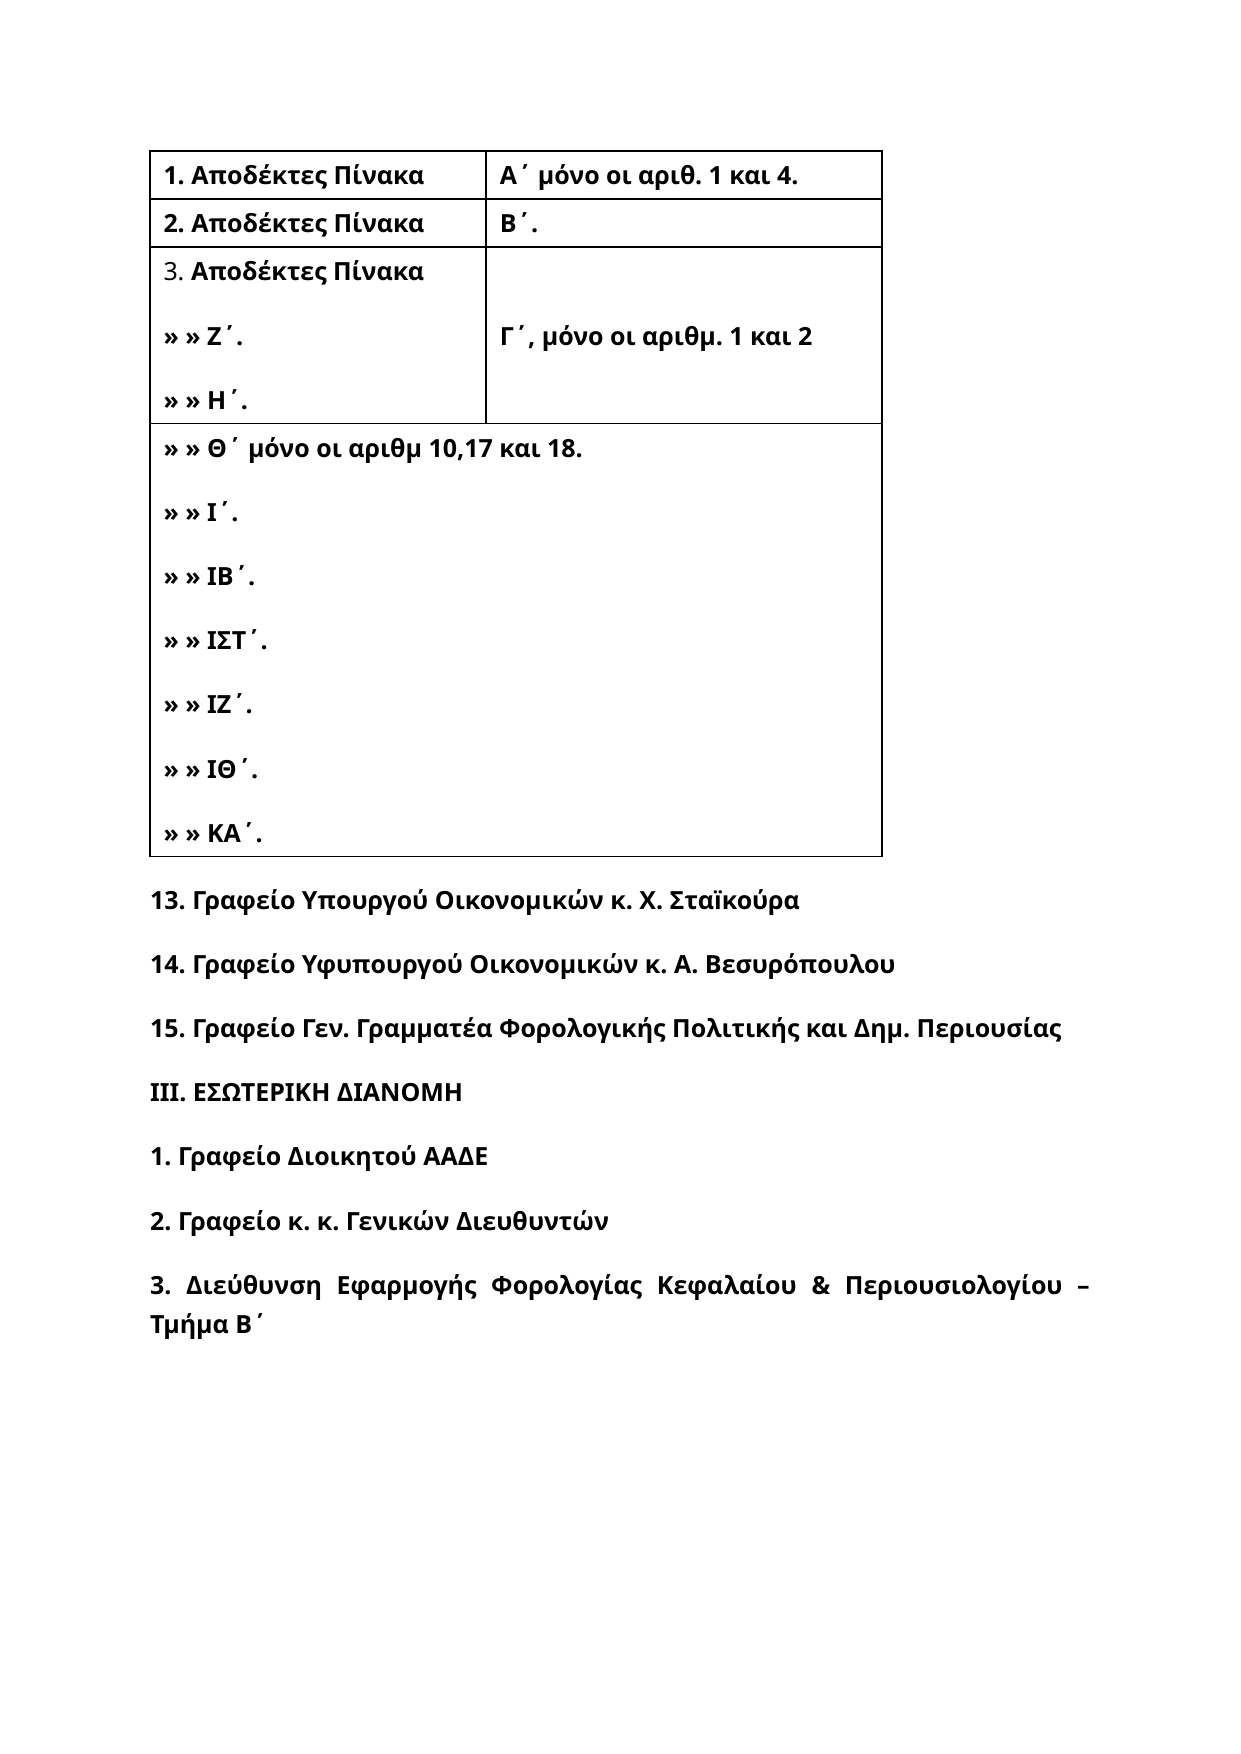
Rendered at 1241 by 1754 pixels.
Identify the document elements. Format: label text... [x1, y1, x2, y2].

table_cell 3. Αποδέκτες Πίνακα » » Ζ΄. » » Η΄. [151, 248, 485, 423]
text 1. Γραφείο Διοικητού ΑΑΔΕ [150, 1139, 1090, 1173]
text 14. Γραφείο Υφυπουργού Οικονομικών κ. Α. Βεσυρόπουλου [150, 947, 1090, 981]
table_cell Γ΄, μόνο οι αριθμ. 1 και 2 [487, 248, 881, 423]
table_header 1. Αποδέκτες Πίνακα [151, 152, 485, 198]
table_header Α΄ μόνο οι αριθ. 1 και 4. [487, 152, 881, 198]
text 3. Διεύθυνση Εφαρμογής Φορολογίας Κεφαλαίου & Περιουσιολογίου – Τμήμα Β΄ [150, 1267, 1090, 1341]
text 15. Γραφείο Γεν. Γραμματέα Φορολογικής Πολιτικής και Δημ. Περιουσίας [150, 1011, 1090, 1045]
table_cell 2. Αποδέκτες Πίνακα [151, 200, 485, 246]
text 2. Γραφείο κ. κ. Γενικών Διευθυντών [150, 1203, 1090, 1237]
table_cell » » Θ΄ μόνο οι αριθμ 10,17 και 18. » » Ι΄. » » ΙΒ΄. » » ΙΣΤ΄. » » ΙΖ΄. » » ΙΘ΄. » » ΚΑ΄. [151, 424, 881, 856]
table_cell Β΄. [487, 200, 881, 246]
text 13. Γραφείο Υπουργού Οικονομικών κ. Χ. Σταïκούρα [150, 882, 1090, 916]
text ΙΙΙ. ΕΣΩΤΕΡΙΚΗ ΔΙΑΝΟΜΗ [150, 1075, 1090, 1109]
